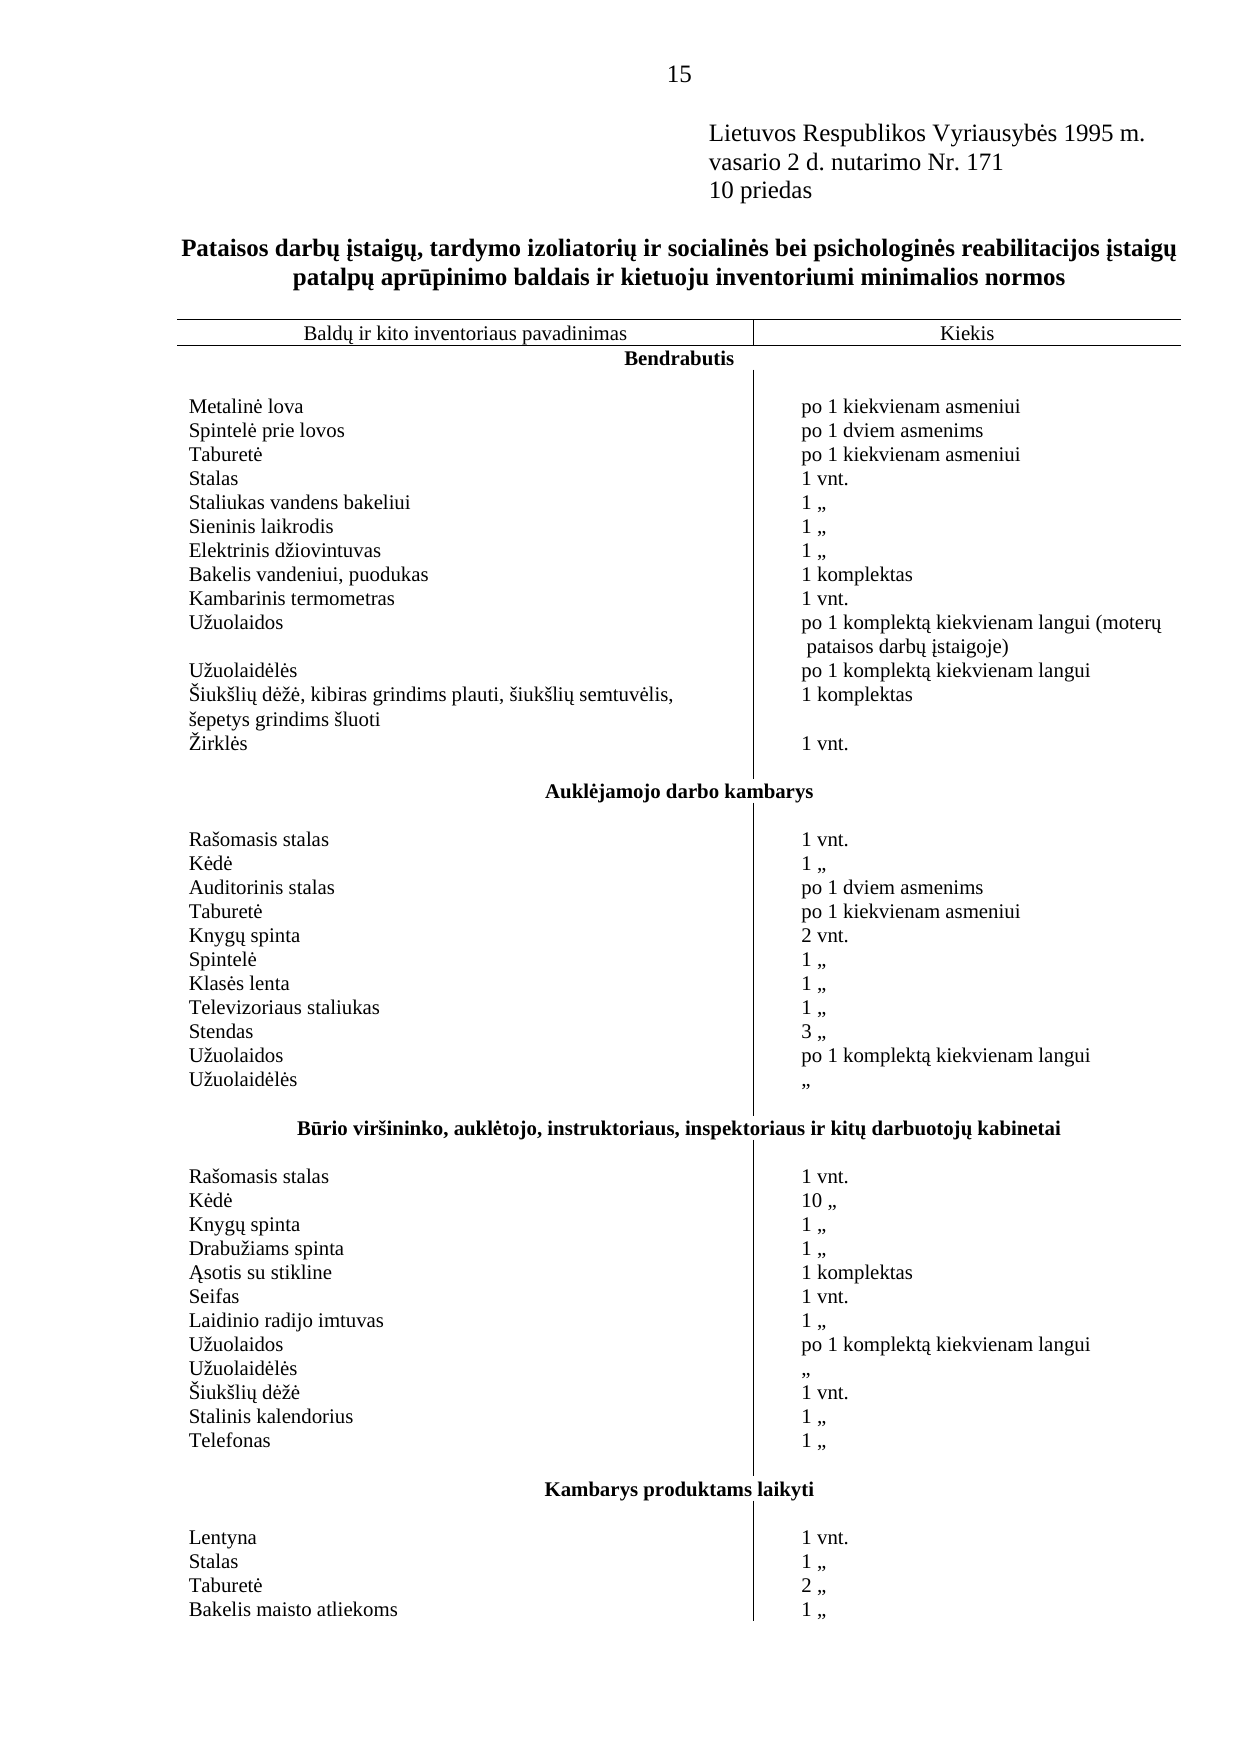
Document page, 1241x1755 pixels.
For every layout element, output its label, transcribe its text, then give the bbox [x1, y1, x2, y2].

table_cell Užuolaidos [177, 1043, 753, 1067]
table_cell „ [754, 1068, 1181, 1091]
table_cell Būrio viršininko, auklėtojo, instruktoriaus, inspektoriaus ir kitų darbuotojų kabinetai [177, 1116, 1181, 1139]
table_cell [177, 1140, 753, 1164]
text Lietuvos Respublikos Vyriausybės 1995 m. [177, 118, 1181, 147]
table_cell Klasės lenta [177, 971, 753, 995]
table_cell šepetys grindims šluoti [177, 706, 753, 731]
table_cell Užuolaidėlės [177, 1068, 753, 1091]
table_cell [177, 1501, 753, 1524]
table_cell Telefonas [177, 1428, 753, 1452]
table_cell Užuolaidos [177, 610, 753, 658]
table_cell Kambarys produktams laikyti [177, 1476, 1181, 1501]
table_cell Taburetė [177, 1573, 753, 1597]
table_cell po 1 komplektą kiekvienam langui [754, 1332, 1181, 1356]
table_cell Stendas [177, 1019, 753, 1043]
table_cell 2 „ [754, 1573, 1181, 1597]
table_cell Kambarinis termometras [177, 586, 753, 610]
table_cell Stalas [177, 1549, 753, 1573]
table_cell Rašomasis stalas [177, 827, 753, 851]
table_cell po 1 kiekvienam asmeniui [754, 442, 1181, 466]
table_cell [754, 1091, 1181, 1116]
table_cell Televizoriaus staliukas [177, 995, 753, 1019]
table_cell Seifas [177, 1284, 753, 1308]
table_header Baldų ir kito inventoriaus pavadinimas [177, 320, 753, 344]
table_cell 1 „ [754, 514, 1181, 538]
table_cell [754, 370, 1181, 394]
table_cell Šiukšlių dėžė [177, 1380, 753, 1404]
text vasario 2 d. nutarimo Nr. 171 [177, 147, 1181, 176]
table_cell Žirklės [177, 731, 753, 754]
table_cell Bendrabutis [177, 346, 1181, 369]
table_cell 1 „ [754, 851, 1181, 875]
table_cell [754, 755, 1181, 779]
text 10 priedas [177, 176, 1181, 204]
table_cell 1 komplektas [754, 1260, 1181, 1284]
table_cell 1 „ [754, 1308, 1181, 1332]
table_cell Užuolaidos [177, 1332, 753, 1356]
table_cell 1 „ [754, 1428, 1181, 1452]
table_cell [754, 1501, 1181, 1524]
table_cell Ąsotis su stikline [177, 1260, 753, 1284]
table_cell Užuolaidėlės [177, 1356, 753, 1380]
table_cell 10 „ [754, 1188, 1181, 1212]
table_cell po 1 kiekvienam asmeniui [754, 899, 1181, 923]
table_cell [177, 803, 753, 827]
table_cell [754, 803, 1181, 827]
table_cell 1 „ [754, 1404, 1181, 1428]
table_cell Stalas [177, 466, 753, 490]
table_cell Metalinė lova [177, 394, 753, 418]
table_cell Kėdė [177, 1188, 753, 1212]
table_cell 1 vnt. [754, 1525, 1181, 1549]
table_cell Kėdė [177, 851, 753, 875]
table_cell 1 „ [754, 1597, 1181, 1621]
table_cell Staliukas vandens bakeliui [177, 490, 753, 514]
table_cell 1 „ [754, 995, 1181, 1019]
table_cell po 1 komplektą kiekvienam langui (moterų pataisos darbų įstaigoje) [754, 610, 1181, 658]
table_cell 1 komplektas [754, 683, 1181, 706]
table_cell Elektrinis džiovintuvas [177, 538, 753, 562]
table_cell 1 „ [754, 1236, 1181, 1260]
table_cell Rašomasis stalas [177, 1164, 753, 1188]
table_cell 1 komplektas [754, 562, 1181, 586]
table_cell Bakelis vandeniui, puodukas [177, 562, 753, 586]
table_cell Laidinio radijo imtuvas [177, 1308, 753, 1332]
table_cell 1 vnt. [754, 1380, 1181, 1404]
table_header Kiekis [754, 320, 1181, 344]
table_cell Šiukšlių dėžė, kibiras grindims plauti, šiukšlių semtuvėlis, [177, 683, 753, 706]
table_cell Knygų spinta [177, 1212, 753, 1236]
table_cell po 1 dviem asmenims [754, 418, 1181, 442]
table_cell 1 „ [754, 971, 1181, 995]
table_cell [177, 755, 753, 779]
text Pataisos darbų įstaigų, tardymo izoliatorių ir socialinės bei psichologinės reabilitacijos įstaigų patalpų aprūpinimo baldais ir kietuoju inventoriumi minimalios normos [177, 233, 1181, 291]
table_cell po 1 dviem asmenims [754, 875, 1181, 899]
table_cell Knygų spinta [177, 923, 753, 947]
table_cell 1 „ [754, 947, 1181, 971]
table_cell Taburetė [177, 899, 753, 923]
table_cell 2 vnt. [754, 923, 1181, 947]
table_cell po 1 kiekvienam asmeniui [754, 394, 1181, 418]
table_cell Spintelė [177, 947, 753, 971]
table_cell [177, 1453, 753, 1476]
table_cell [754, 1453, 1181, 1476]
table_cell Spintelė prie lovos [177, 418, 753, 442]
table_cell Taburetė [177, 442, 753, 466]
table_cell [754, 706, 1181, 731]
table_cell Auditorinis stalas [177, 875, 753, 899]
table_cell po 1 komplektą kiekvienam langui [754, 1043, 1181, 1067]
table_cell 1 „ [754, 490, 1181, 514]
table_cell [754, 1140, 1181, 1164]
table_cell Sieninis laikrodis [177, 514, 753, 538]
table_cell 1 vnt. [754, 1284, 1181, 1308]
table_cell Drabužiams spinta [177, 1236, 753, 1260]
table_cell Stalinis kalendorius [177, 1404, 753, 1428]
table_cell [177, 1091, 753, 1116]
table_cell 1 „ [754, 1549, 1181, 1573]
table_cell Bakelis maisto atliekoms [177, 1597, 753, 1621]
table_cell 3 „ [754, 1019, 1181, 1043]
table_cell Užuolaidėlės [177, 658, 753, 682]
table_cell 1 „ [754, 538, 1181, 562]
table_cell 1 vnt. [754, 827, 1181, 851]
table_cell 1 vnt. [754, 1164, 1181, 1188]
table_cell Auklėjamojo darbo kambarys [177, 779, 1181, 803]
table_cell „ [754, 1356, 1181, 1380]
table_cell 1 „ [754, 1212, 1181, 1236]
table_cell 1 vnt. [754, 731, 1181, 754]
table_cell 1 vnt. [754, 466, 1181, 490]
table_cell po 1 komplektą kiekvienam langui [754, 658, 1181, 682]
table_cell 1 vnt. [754, 586, 1181, 610]
table_cell [177, 370, 753, 394]
table_cell Lentyna [177, 1525, 753, 1549]
